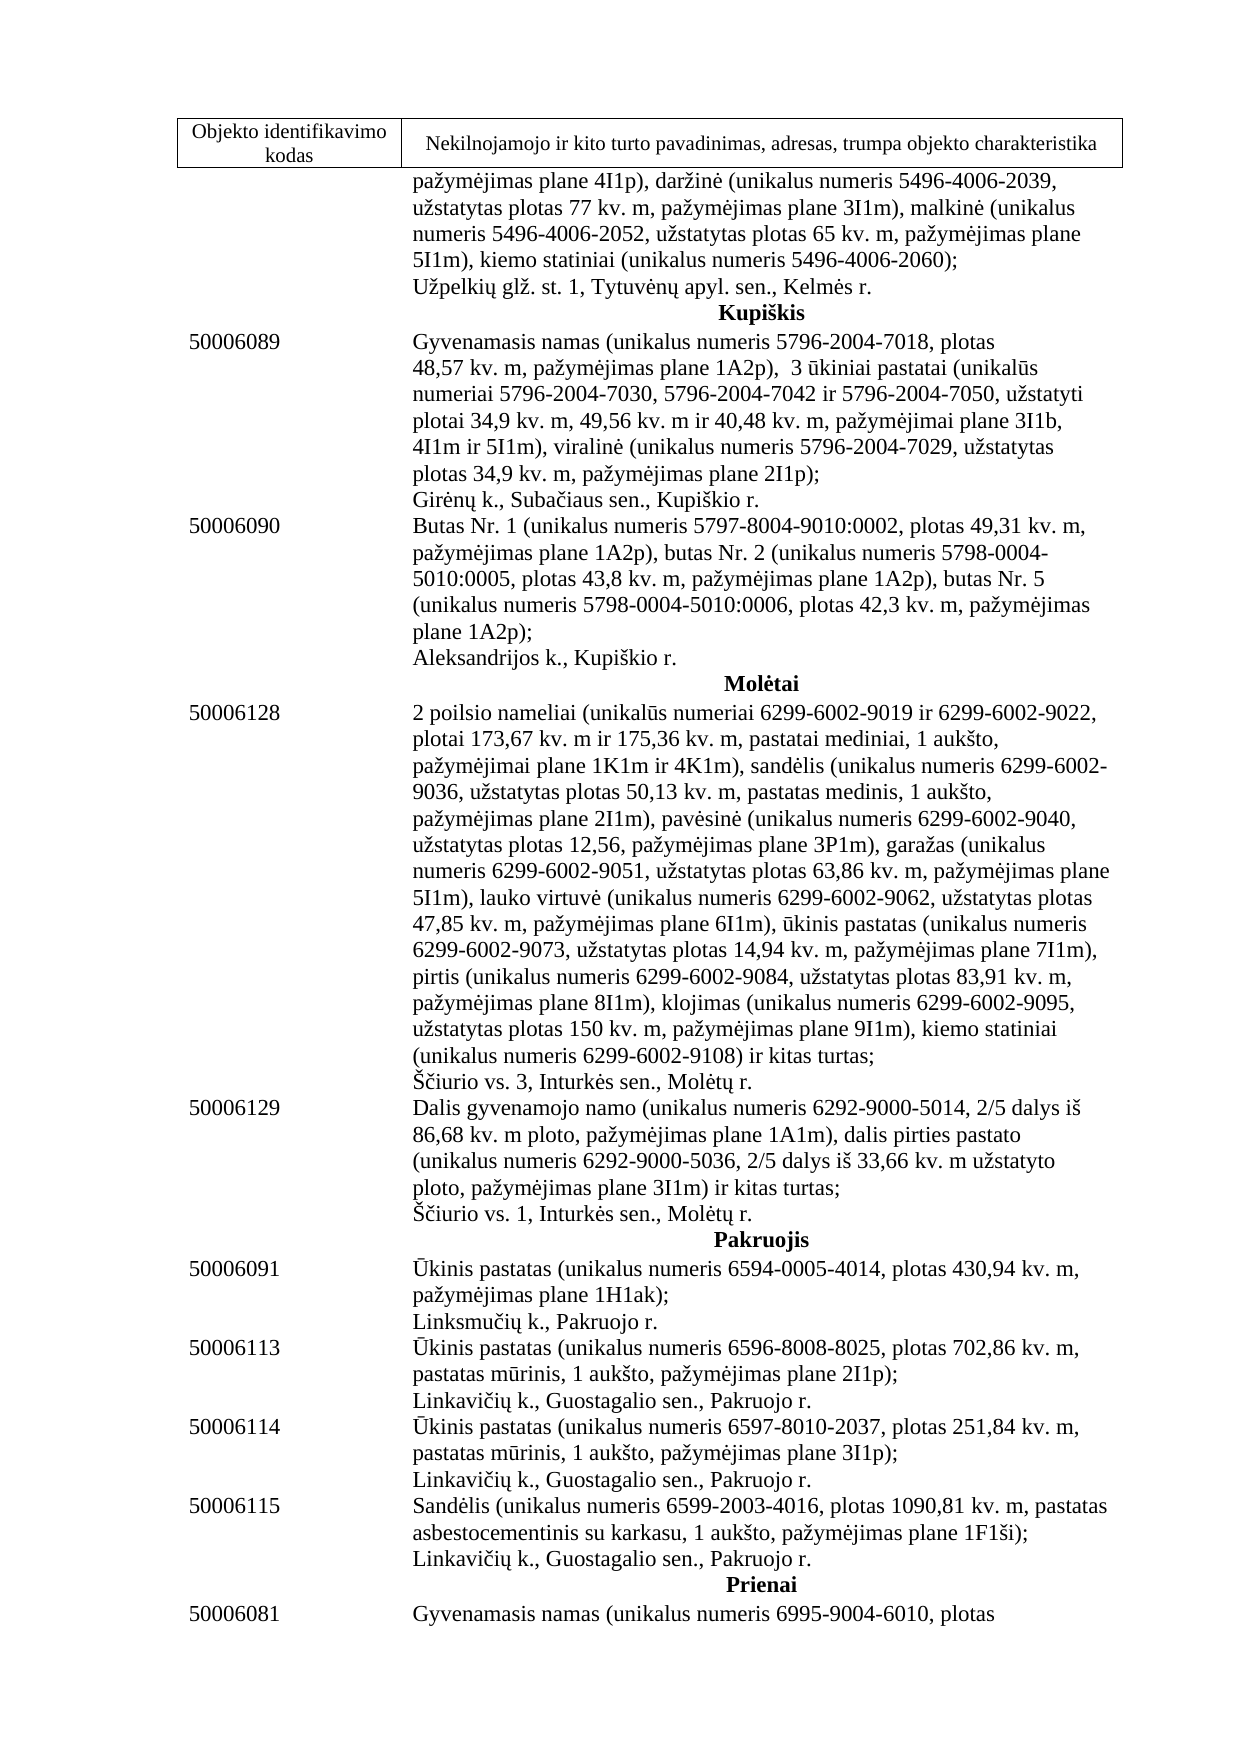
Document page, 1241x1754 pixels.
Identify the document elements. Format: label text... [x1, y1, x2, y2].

table_cell Ūkinis pastatas (unikalus numeris 6596-8008-8025, plotas 702,86 kv. m, pastatas mūrinis, 1 aukšto, pažymėjimas plane 2I1p); Linkavičių k., Guostagalio sen., Pakruojo r. [401, 1334, 1122, 1413]
table_cell Gyvenamasis namas (unikalus numeris 5796-2004-7018, plotas 48,57 kv. m, pažymėjimas plane 1A2p), 3 ūkiniai pastatai (unikalūs numeriai 5796-2004-7030, 5796-2004-7042 ir 5796-2004-7050, užstatyti plotai 34,9 kv. m, 49,56 kv. m ir 40,48 kv. m, pažymėjimai plane 3I1b, 4I1m ir 5I1m), viralinė (unikalus numeris 5796-2004-7029, užstatytas plotas 34,9 kv. m, pažymėjimas plane 2I1p); Girėnų k., Subačiaus sen., Kupiškio r. [401, 328, 1122, 512]
table_cell Ūkinis pastatas (unikalus numeris 6597-8010-2037, plotas 251,84 kv. m, pastatas mūrinis, 1 aukšto, pažymėjimas plane 3I1p); Linkavičių k., Guostagalio sen., Pakruojo r. [401, 1413, 1122, 1492]
table_cell Gyvenamasis namas (unikalus numeris 6995-9004-6010, plotas [401, 1600, 1122, 1626]
table_header Nekilnojamojo ir kito turto pavadinimas, adresas, trumpa objekto charakteristika [402, 119, 1122, 167]
table_cell 50006114 [177, 1413, 401, 1492]
table_cell Ūkinis pastatas (unikalus numeris 6594-0005-4014, plotas 430,94 kv. m, pažymėjimas plane 1H1ak); Linksmučių k., Pakruojo r. [401, 1255, 1122, 1334]
table_cell Pakruojis [401, 1226, 1122, 1255]
table_cell 50006113 [177, 1334, 401, 1413]
table_cell Sandėlis (unikalus numeris 6599-2003-4016, plotas 1090,81 kv. m, pastatas asbestocementinis su karkasu, 1 aukšto, pažymėjimas plane 1F1ši); Linkavičių k., Guostagalio sen., Pakruojo r. [401, 1492, 1122, 1571]
table_cell Molėtai [401, 670, 1122, 699]
table_cell 50006089 [177, 328, 401, 512]
table_cell [177, 168, 401, 299]
table_header Objekto identifikavimo kodas [178, 119, 401, 167]
table_cell [177, 1226, 401, 1255]
table_cell Butas Nr. 1 (unikalus numeris 5797-8004-9010:0002, plotas 49,31 kv. m, pažymėjimas plane 1A2p), butas Nr. 2 (unikalus numeris 5798-0004-5010:0005, plotas 43,8 kv. m, pažymėjimas plane 1A2p), butas Nr. 5 (unikalus numeris 5798-0004-5010:0006, plotas 42,3 kv. m, pažymėjimas plane 1A2p); Aleksandrijos k., Kupiškio r. [401, 512, 1122, 670]
table_cell [177, 299, 401, 328]
table_cell 50006090 [177, 512, 401, 670]
table_cell 50006081 [177, 1600, 401, 1626]
table_cell Kupiškis [401, 299, 1122, 328]
table_cell pažymėjimas plane 4I1p), daržinė (unikalus numeris 5496-4006-2039, užstatytas plotas 77 kv. m, pažymėjimas plane 3I1m), malkinė (unikalus numeris 5496-4006-2052, užstatytas plotas 65 kv. m, pažymėjimas plane 5I1m), kiemo statiniai (unikalus numeris 5496-4006-2060); Užpelkių glž. st. 1, Tytuvėnų apyl. sen., Kelmės r. [401, 168, 1122, 299]
table_cell Dalis gyvenamojo namo (unikalus numeris 6292-9000-5014, 2/5 dalys iš 86,68 kv. m ploto, pažymėjimas plane 1A1m), dalis pirties pastato (unikalus numeris 6292-9000-5036, 2/5 dalys iš 33,66 kv. m užstatyto ploto, pažymėjimas plane 3I1m) ir kitas turtas; Ščiurio vs. 1, Inturkės sen., Molėtų r. [401, 1095, 1122, 1226]
table_cell [177, 1571, 401, 1600]
table_cell 50006091 [177, 1255, 401, 1334]
table_cell Prienai [401, 1571, 1122, 1600]
table_cell 2 poilsio nameliai (unikalūs numeriai 6299-6002-9019 ir 6299-6002-9022, plotai 173,67 kv. m ir 175,36 kv. m, pastatai mediniai, 1 aukšto, pažymėjimai plane 1K1m ir 4K1m), sandėlis (unikalus numeris 6299-6002-9036, užstatytas plotas 50,13 kv. m, pastatas medinis, 1 aukšto, pažymėjimas plane 2I1m), pavėsinė (unikalus numeris 6299-6002-9040, užstatytas plotas 12,56, pažymėjimas plane 3P1m), garažas (unikalus numeris 6299-6002-9051, užstatytas plotas 63,86 kv. m, pažymėjimas plane 5I1m), lauko virtuvė (unikalus numeris 6299-6002-9062, užstatytas plotas 47,85 kv. m, pažymėjimas plane 6I1m), ūkinis pastatas (unikalus numeris 6299-6002-9073, užstatytas plotas 14,94 kv. m, pažymėjimas plane 7I1m), pirtis (unikalus numeris 6299-6002-9084, užstatytas plotas 83,91 kv. m, pažymėjimas plane 8I1m), klojimas (unikalus numeris 6299-6002-9095, užstatytas plotas 150 kv. m, pažymėjimas plane 9I1m), kiemo statiniai (unikalus numeris 6299-6002-9108) ir kitas turtas; Ščiurio vs. 3, Inturkės sen., Molėtų r. [401, 699, 1122, 1094]
table_cell 50006129 [177, 1095, 401, 1226]
table_cell 50006115 [177, 1492, 401, 1571]
table_cell 50006128 [177, 699, 401, 1094]
table_cell [177, 670, 401, 699]
